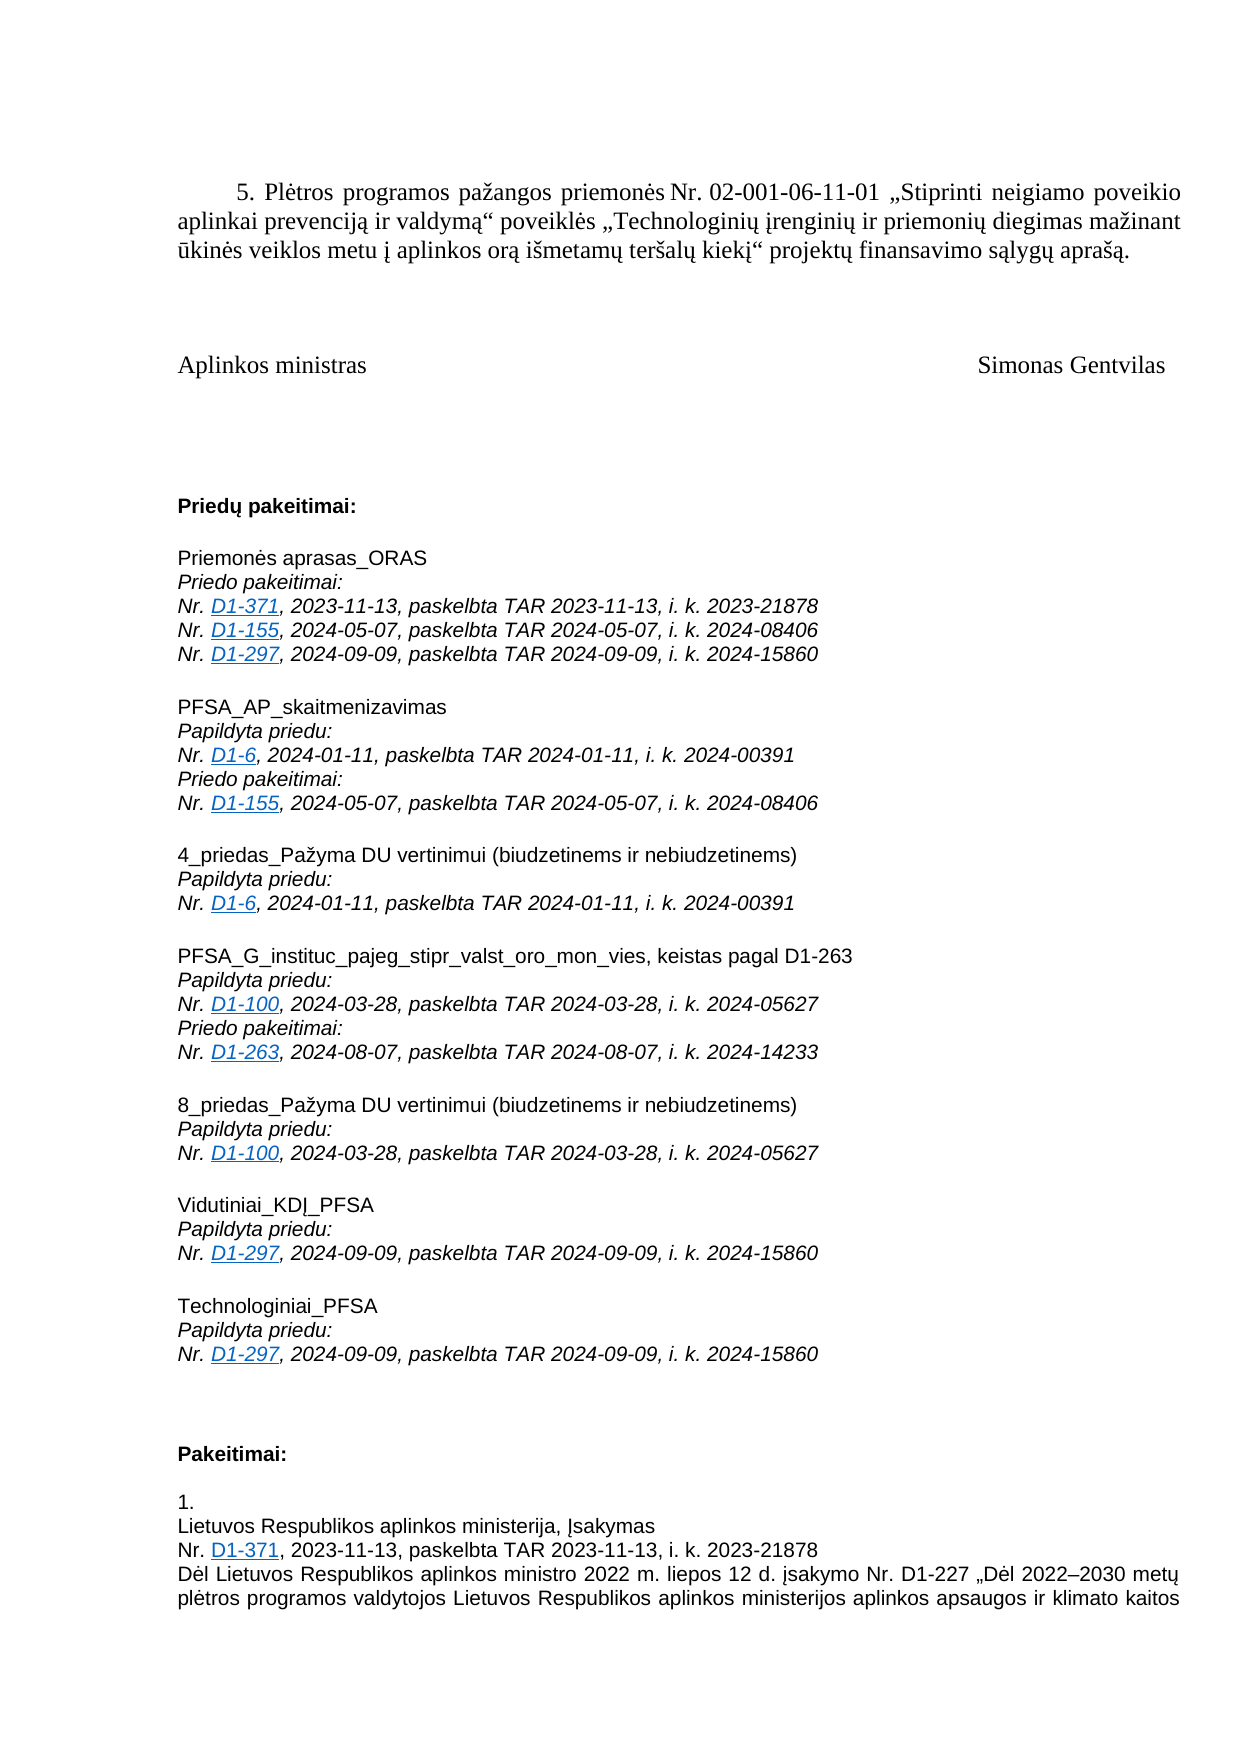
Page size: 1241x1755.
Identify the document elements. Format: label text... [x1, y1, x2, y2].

text Papildyta priedu: [177, 1318, 1181, 1342]
text Papildyta priedu: [177, 968, 1181, 992]
text Nr. D1-297, 2024-09-09, paskelbta TAR 2024-09-09, i. k. 2024-15860 [177, 642, 1181, 666]
text Nr. D1-371, 2023-11-13, paskelbta TAR 2023-11-13, i. k. 2023-21878 [177, 1538, 1181, 1562]
text Nr. D1-100, 2024-03-28, paskelbta TAR 2024-03-28, i. k. 2024-05627 [177, 1140, 1181, 1164]
text Priemonės aprasas_ORAS [177, 546, 1181, 570]
text Priedo pakeitimai: [177, 570, 1181, 594]
text Papildyta priedu: [177, 719, 1181, 743]
text Priedo pakeitimai: [177, 767, 1181, 791]
text Nr. D1-371, 2023-11-13, paskelbta TAR 2023-11-13, i. k. 2023-21878 [177, 594, 1181, 618]
text Pakeitimai: [177, 1442, 1181, 1466]
text Nr. D1-297, 2024-09-09, paskelbta TAR 2024-09-09, i. k. 2024-15860 [177, 1342, 1181, 1366]
text Priedų pakeitimai: [177, 493, 1181, 517]
text 4_priedas_Pažyma DU vertinimui (biudzetinems ir nebiudzetinems) [177, 843, 1181, 867]
text Papildyta priedu: [177, 867, 1181, 891]
text Nr. D1-6, 2024-01-11, paskelbta TAR 2024-01-11, i. k. 2024-00391 [177, 891, 1181, 915]
text Technologiniai_PFSA [177, 1294, 1181, 1318]
text 8_priedas_Pažyma DU vertinimui (biudzetinems ir nebiudzetinems) [177, 1092, 1181, 1116]
text Nr. D1-155, 2024-05-07, paskelbta TAR 2024-05-07, i. k. 2024-08406 [177, 791, 1181, 814]
text PFSA_AP_skaitmenizavimas [177, 695, 1181, 719]
text Nr. D1-100, 2024-03-28, paskelbta TAR 2024-03-28, i. k. 2024-05627 [177, 992, 1181, 1016]
text 5. Plėtros programos pažangos priemonės Nr. 02-001-06-11-01 „Stiprinti neigiamo poveikio aplinkai prevenciją ir valdymą“ poveiklės „Technologinių įrenginių ir priemonių diegimas mažinant ūkinės veiklos metu į aplinkos orą išmetamų teršalų kiekį“ projektų finansavimo sąlygų aprašą. [177, 177, 1181, 263]
text Nr. D1-297, 2024-09-09, paskelbta TAR 2024-09-09, i. k. 2024-15860 [177, 1241, 1181, 1265]
text Dėl Lietuvos Respublikos aplinkos ministro 2022 m. liepos 12 d. įsakymo Nr. D1-227 „Dėl 2022–2030 metų plėtros programos valdytojos Lietuvos Respublikos aplinkos ministerijos aplinkos apsaugos ir klimato kaitos [177, 1562, 1181, 1610]
text Aplinkos ministras Simonas Gentvilas [177, 350, 1181, 378]
text Lietuvos Respublikos aplinkos ministerija, Įsakymas [177, 1514, 1181, 1538]
text Nr. D1-155, 2024-05-07, paskelbta TAR 2024-05-07, i. k. 2024-08406 [177, 618, 1181, 642]
text Priedo pakeitimai: [177, 1016, 1181, 1040]
text Papildyta priedu: [177, 1217, 1181, 1241]
text Vidutiniai_KDĮ_PFSA [177, 1193, 1181, 1217]
text Nr. D1-263, 2024-08-07, paskelbta TAR 2024-08-07, i. k. 2024-14233 [177, 1040, 1181, 1064]
text 1. [177, 1490, 1181, 1514]
text PFSA_G_instituc_pajeg_stipr_valst_oro_mon_vies, keistas pagal D1-263 [177, 944, 1181, 968]
text Papildyta priedu: [177, 1116, 1181, 1140]
text Nr. D1-6, 2024-01-11, paskelbta TAR 2024-01-11, i. k. 2024-00391 [177, 743, 1181, 767]
